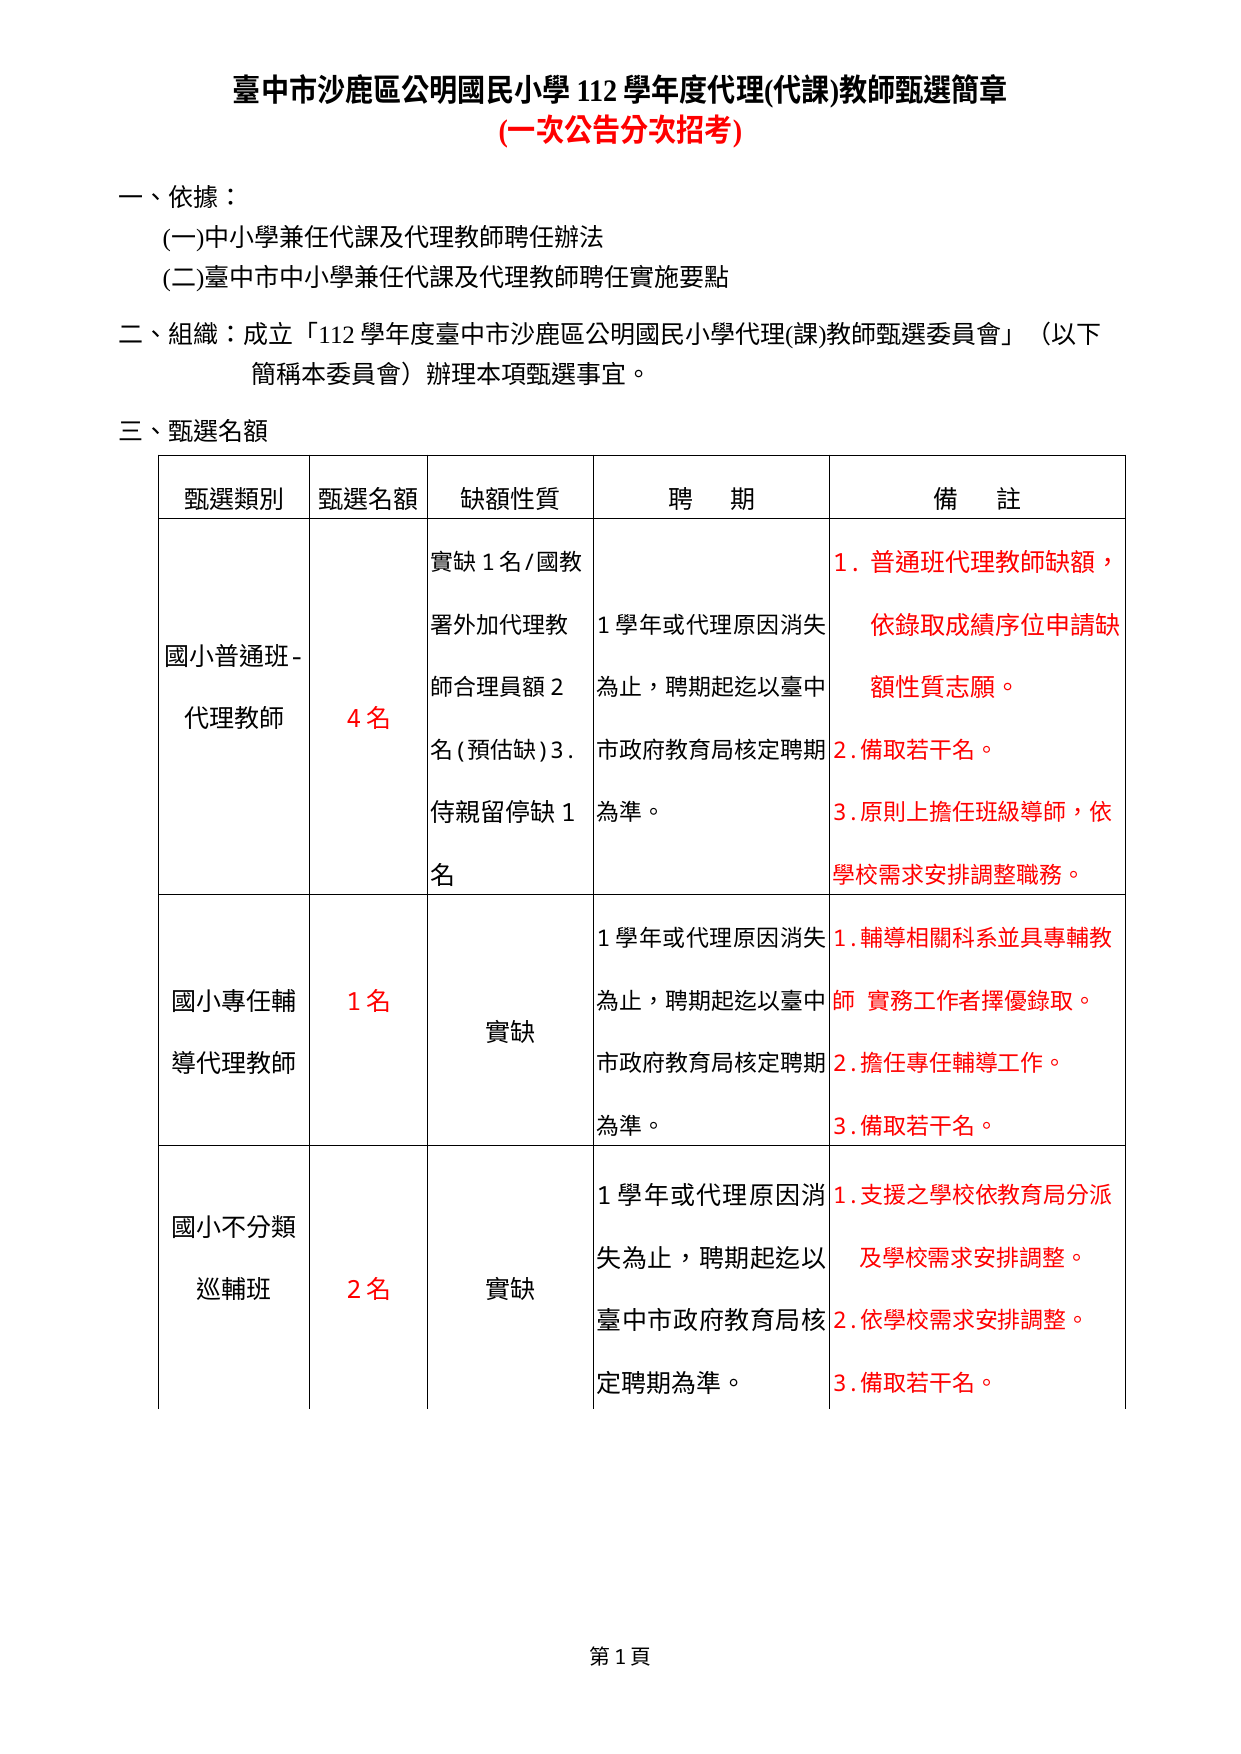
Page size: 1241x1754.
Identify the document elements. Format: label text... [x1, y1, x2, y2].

text (一)中小學兼任代課及代理教師聘任辦法 [162, 217, 1122, 254]
text 二、組織：成立「112學年度臺中市沙鹿區公明國民小學代理(課)教師甄選委員會」（以下簡稱本委員會）辦理本項甄選事宜。 [118, 314, 1122, 390]
table_cell 國小不分類巡輔班 [159, 1146, 309, 1408]
table_cell 2名 [310, 1146, 427, 1408]
table_cell 1學年或代理原因消失為止，聘期起迄以臺中市政府教育局核定聘期為準。 [594, 895, 829, 1145]
table_cell 普通班代理教師缺額，依錄取成績序位申請缺額性質志願。 2.備取若干名。 3.原則上擔任班級導師，依學校需求安排調整職務。 [830, 519, 1125, 894]
table_cell 1學年或代理原因消失為止，聘期起迄以臺中市政府教育局核定聘期為準。 [594, 519, 829, 894]
table_cell 1.支援之學校依教育局分派及學校需求安排調整。 2.依學校需求安排調整。 3.備取若干名。 [830, 1146, 1125, 1408]
text 一、依據： [118, 178, 1122, 214]
text (一次公告分次招考) [118, 109, 1122, 150]
text 臺中市沙鹿區公明國民小學112學年度代理(代課)教師甄選簡章 [118, 68, 1122, 109]
text (二)臺中市中小學兼任代課及代理教師聘任實施要點 [162, 257, 1122, 293]
table_cell 1.輔導相關科系並具專輔教師 實務工作者擇優錄取。 2.擔任專任輔導工作。 3.備取若干名。 [830, 895, 1125, 1145]
table_cell 國小專任輔導代理教師 [159, 895, 309, 1145]
table_cell 4名 [310, 519, 427, 894]
table_cell 1學年或代理原因消失為止，聘期起迄以臺中市政府教育局核定聘期為準。 [594, 1146, 829, 1408]
table_header 聘 期 [594, 456, 829, 518]
table_cell 實缺1名/國教署外加代理教師合理員額2名(預估缺)3. 侍親留停缺1名 [428, 519, 593, 894]
table_cell 國小普通班-代理教師 [159, 519, 309, 894]
text 三、甄選名額 [118, 411, 1122, 447]
table_cell 1名 [310, 895, 427, 1145]
table_header 備 註 [830, 456, 1125, 518]
table_cell 實缺 [428, 895, 593, 1145]
table_cell 實缺 [428, 1146, 593, 1408]
table_header 甄選名額 [310, 456, 427, 518]
table_header 缺額性質 [428, 456, 593, 518]
table_header 甄選類別 [159, 456, 309, 518]
